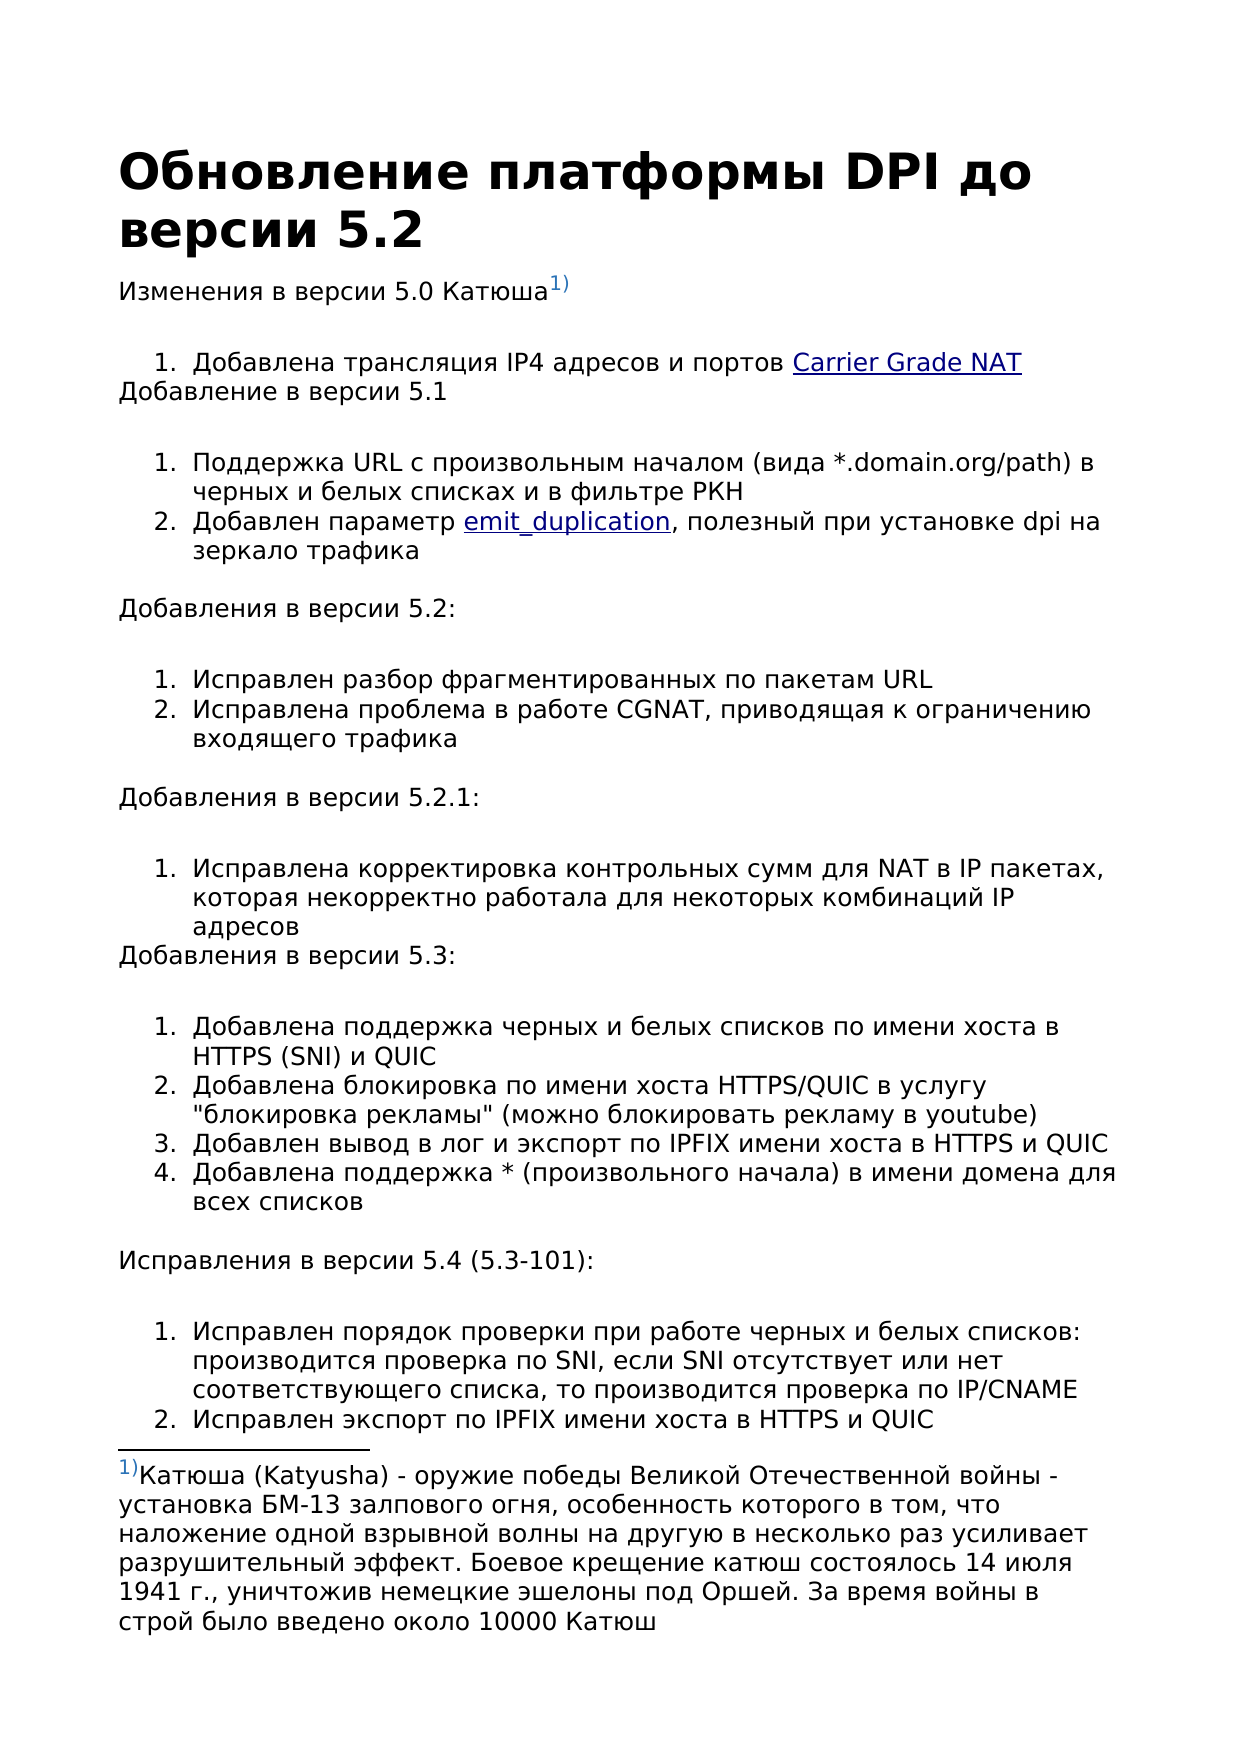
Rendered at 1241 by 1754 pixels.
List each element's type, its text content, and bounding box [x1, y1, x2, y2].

list Добавлен параметр emit_duplication, полезный при установке dpi на зеркало трафика [177, 507, 1122, 565]
list Исправлена корректировка контрольных сумм для NAT в IP пакетах, которая некорректно работала для некоторых комбинаций IP адресов [177, 854, 1122, 941]
list Исправлена проблема в работе CGNAT, приводящая к ограничению входящего трафика [177, 695, 1122, 753]
text Добавления в версии 5.2: [118, 594, 1122, 624]
list Исправлен порядок проверки при работе черных и белых списков: производится проверка по SNI, если SNI отсутствует или нет соответствующего списка, то производится проверка по IP/CNAME [177, 1317, 1122, 1405]
list Добавлена блокировка по имени хоста HTTPS/QUIC в услугу "блокировка рекламы" (можно блокировать рекламу в youtube) [177, 1071, 1122, 1129]
subtitle Обновление платформы DPI до версии 5.2 [118, 143, 1122, 259]
list Исправлен разбор фрагментированных по пакетам URL [177, 666, 1122, 695]
text Добавления в версии 5.3: [118, 941, 1122, 971]
list Добавлен вывод в лог и экспорт по IPFIX имени хоста в HTTPS и QUIC [177, 1129, 1122, 1158]
text Изменения в версии 5.0 Катюша [118, 272, 1122, 306]
list Исправлен экспорт по IPFIX имени хоста в HTTPS и QUIС [177, 1405, 1122, 1434]
list Поддержка URL c произвольным началом (вида *.domain.org/path) в черных и белых списках и в фильтре РКН [177, 448, 1122, 507]
list Добавлена поддержка черных и белых списков по имени хоста в HTTPS (SNI) и QUIC [177, 1012, 1122, 1071]
list Добавлена трансляция IP4 адресов и портов Carrier Grade NAT [177, 348, 1122, 377]
text Добавление в версии 5.1 [118, 377, 1122, 406]
list Добавлена поддержка * (произвольного начала) в имени домена для всех списков [177, 1158, 1122, 1217]
text Исправления в версии 5.4 (5.3-101): [118, 1246, 1122, 1275]
text Добавления в версии 5.2.1: [118, 783, 1122, 812]
text Катюша (Katyusha) - оружие победы Великой Отечественной войны - установка БМ-13 залпового огня, особенность которого в том, что наложение одной взрывной волны на другую в несколько раз усиливает разрушительный эффект. Боевое крещение катюш состоялось 14 июля 1941 г., уничтожив немецкие эшелоны под Оршей. За время войны в строй было введено около 10000 Катюш [118, 1456, 1122, 1636]
